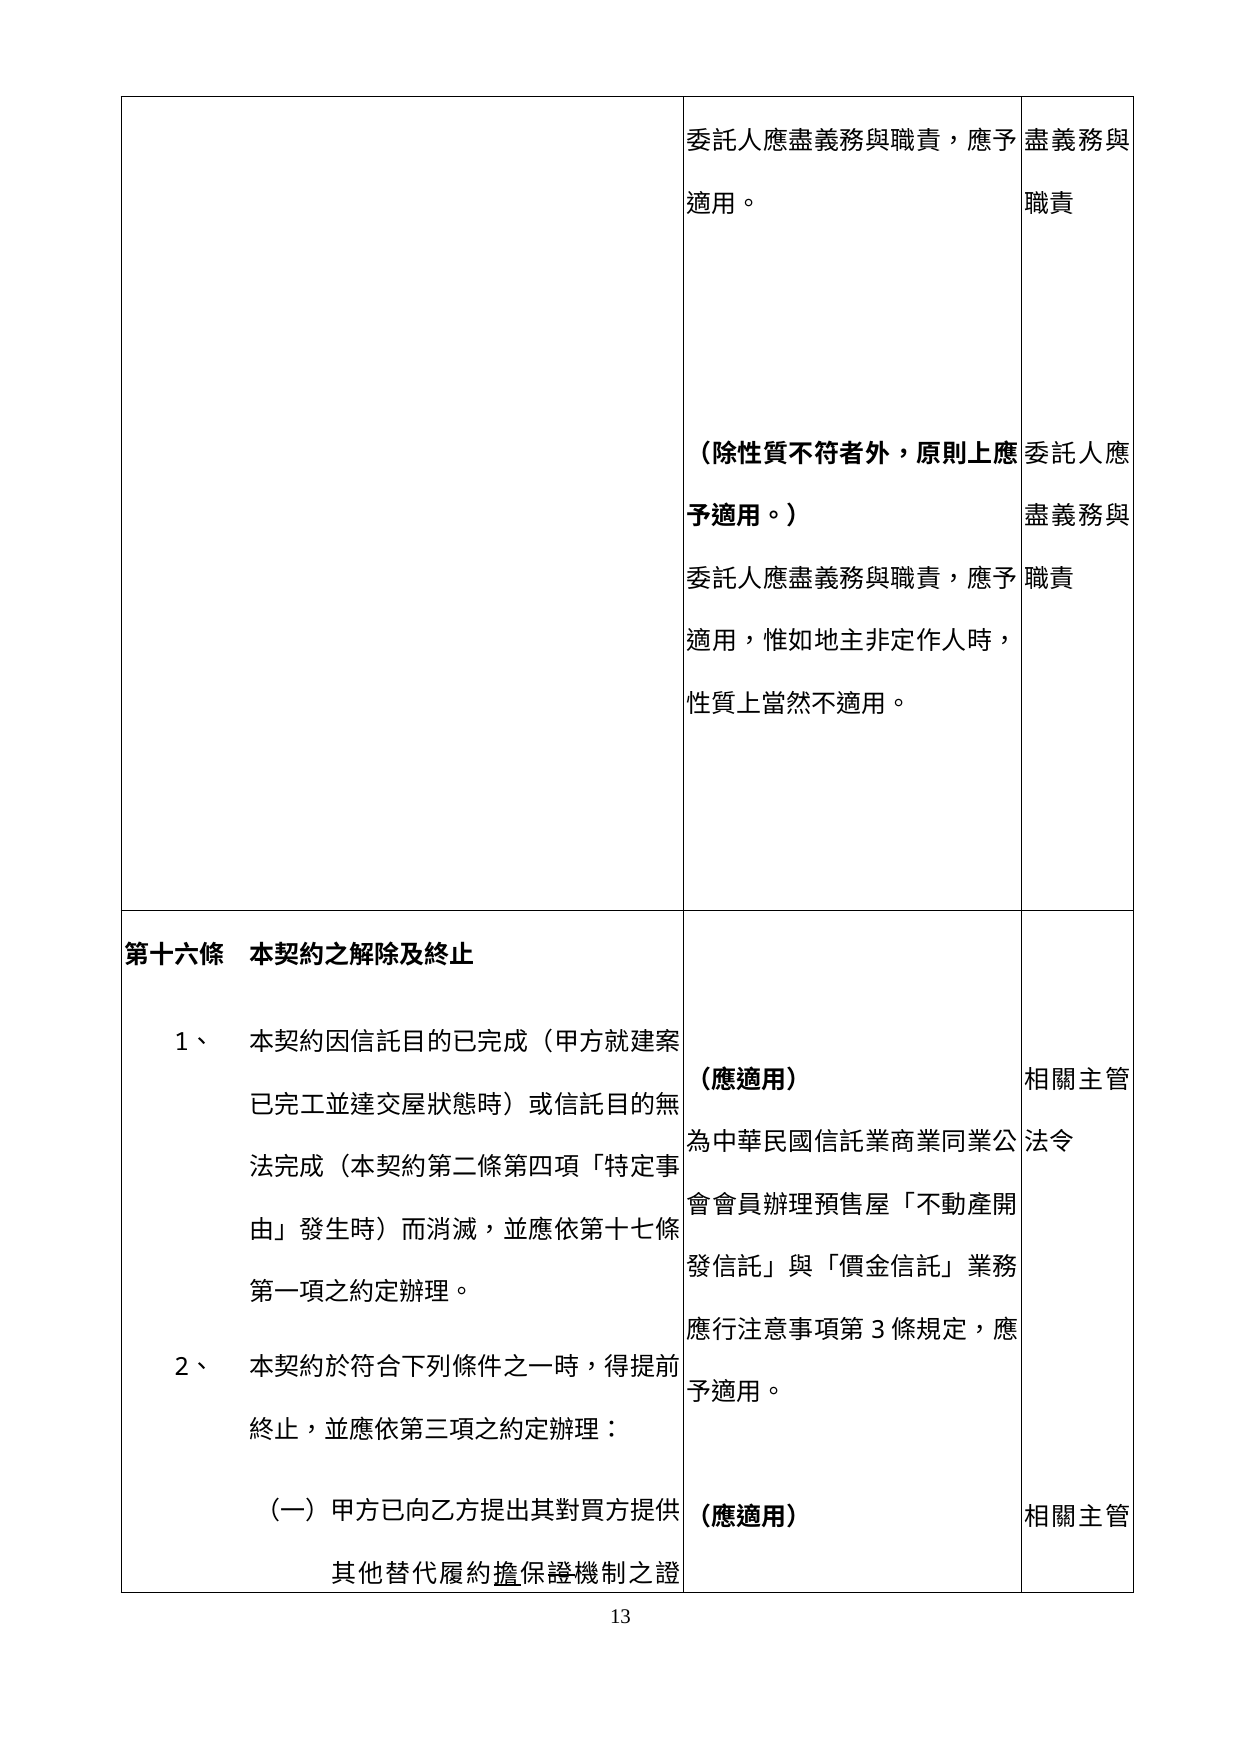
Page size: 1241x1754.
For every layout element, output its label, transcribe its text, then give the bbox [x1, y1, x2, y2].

table_cell 第十六條 本契約之解除及終止 本契約因信託目的已完成（甲方就建案已完工並達交屋狀態時）或信託目的無法完成（本契約第二條第四項「特定事由」發生時）而消滅，並應依第十七條第一項之約定辦理。 本契約於符合下列條件之一時，得提前終止，並應依第三項之約定辦理： （一）甲方已向乙方提出其對買方提供其他替代履約擔保證機制之證 [122, 911, 683, 1592]
table_cell 委託人應盡義務與職責，應予適用。 （除性質不符者外，原則上應予適用。） 委託人應盡義務與職責，應予適用，惟如地主非定作人時，性質上當然不適用。 [684, 97, 1021, 910]
table_cell 盡義務與職責 委託人應盡義務與職責 [1022, 97, 1133, 910]
table_cell 第八條 委託人之義務與責任 甲方聲明並擔保如下： （一）甲方係依中華民國法律設立（認許）且現仍合法存續之公司。 （二） 甲方已完成為簽署本契約所必要之公司內部程序，且甲方及代表或代理甲方簽署或履行本契約之自然人已取得為簽訂及履行本契約所需之一切授權、許可與核准。 （三） 甲方簽訂及履行本契約並未違反任何法令、政府命令、甲方之公司章程或甲方與第三人所簽訂之任何契約、協議、聲明、承諾、約定或其他義務。 甲方應提供本契約之影本予買方，並應提供買賣契約之範本、影本或以電子檔案方式予乙方留底備查。 信託存續期間，甲方應就下列事項，每○個月提供經_______查核及至少每年提供經會計師查核簽認之報告，其查核內容至少應包含下列事項： （一）甲方應交付信託之金額、日期與實際交付信託是否相符。 （二） 甲方告知乙方已收取買方所繳價金，是否有遲延未交付信託之情形。 甲方對於本專案預售屋買賣交易應有適當之防制措施，並應以下列方式控管： （一） 買賣契約應有編號，由甲方自行登錄及控管，並提供契約編號簿冊及載明買方資料予乙方。乙方得派員或委託 定期或不定期查核。 （二）影印、縮影照像或以電子檔案方式留存買方之各項證件。 甲方應將下列事項於買賣契約或其附件中訂明並告知買方(包括後續買賣契約之受讓人)： （一）價金信託之信託目的係在將買方所繳價金依信託契約之約定專款專用，不具有「完工保證」或「價金返還保證」等之功能。買方就買賣契約之任何請求，應由甲方負最終履約責任。 （二） 為保障買方權益及配合乙方建置查詢網頁，甲方應告知且徵取買方書面同意將其個人資料及買賣契約資料提供予乙方，並同意乙方於信託契約相關之特定目的範圍內，得為蒐集、處理、利用及揭露。但除法令、中華民國信託業商業同業公會會員辦理預售屋「不動產開發信託」與「價金信託」業務應行注意事項或信託契約約定應予公開或揭露者外，乙方應負保密之責任。 （三）買方所繳價金，除直接匯(存)入信託專戶者外，甲方至遲應於收訖該筆價金之次一營業日交付信託。但不論前述任一方式，其信託關係僅存在於乙方與甲方，並非存在於乙方與買方，買方所繳價金於甲方交付信託後方為信託財產，未存入信託專戶之價金非屬信託財產，不受本價金信託之保障，就未存入信託專戶之價金所生之相關爭議應由買賣雙方自行協商。買方應每次繳款後自行於查詢網頁查詢其所繳價金交付信託之明細及相關資訊，以確認其所繳價金是否已確實交付信託。查詢網址為：[ ]，查詢途徑為：[ ]。買方對該網頁之資訊如有任何疑問，應逕洽甲方或乙方處理。 （四） 本契約第二條第四項「特定事由」發生時，買方對於可供分配信託財產之請求將因稅費、法定抵押權及抵押權等各項優先權利而受影響；買方就其未受償部分，應依買賣契約之約定向甲方請求。 （五） 本契約第二條第四項「特定事由」發生，如受託人認為有需要通知預售屋買方召開受益權人會議之情形，受益權人會議之召集事由、召集程序、議決方法、表決權之計算及其他應遵循事項如本契約附件一所載，甲方應將其訂為買賣契約之一部分，與買賣契約有相同效力。 於信託存續期間內，因處理信託事務之需要，甲方應配合提供相關資料或證明文件予乙方；如因甲方提供之資料不實，致乙方或第三人受損害者，甲方應自負一切法律上責任。 買賣契約如有變更、無效、解除或終止之情事者，甲方應即通知乙方，如因怠為通知致生損害於乙方或第三人，或發生爭議者，甲方應自負一切法律上責任。 甲方有關出賣人之責任（包含但不限於開立統一發票交由買方收執）及因買賣所發生之一切稅捐、規費及代書費等，概由甲方自行負擔。 甲方之承攬廠商如發生下列事由之一，經甲方解除或終止承攬合約時，甲方應另行委任新承攬廠商並立即通知乙方： 無故停工達○個月以上； 無法如期完工； 違反承攬合約約定；或 _________ [122, 97, 683, 910]
table_cell （應適用） 為中華民國信託業商業同業公會會員辦理預售屋「不動產開發信託」與「價金信託」業務應行注意事項第3條規定，應予適用。 （應適用） [684, 911, 1021, 1592]
table_cell 相關主管法令 相關主管 [1022, 911, 1133, 1592]
